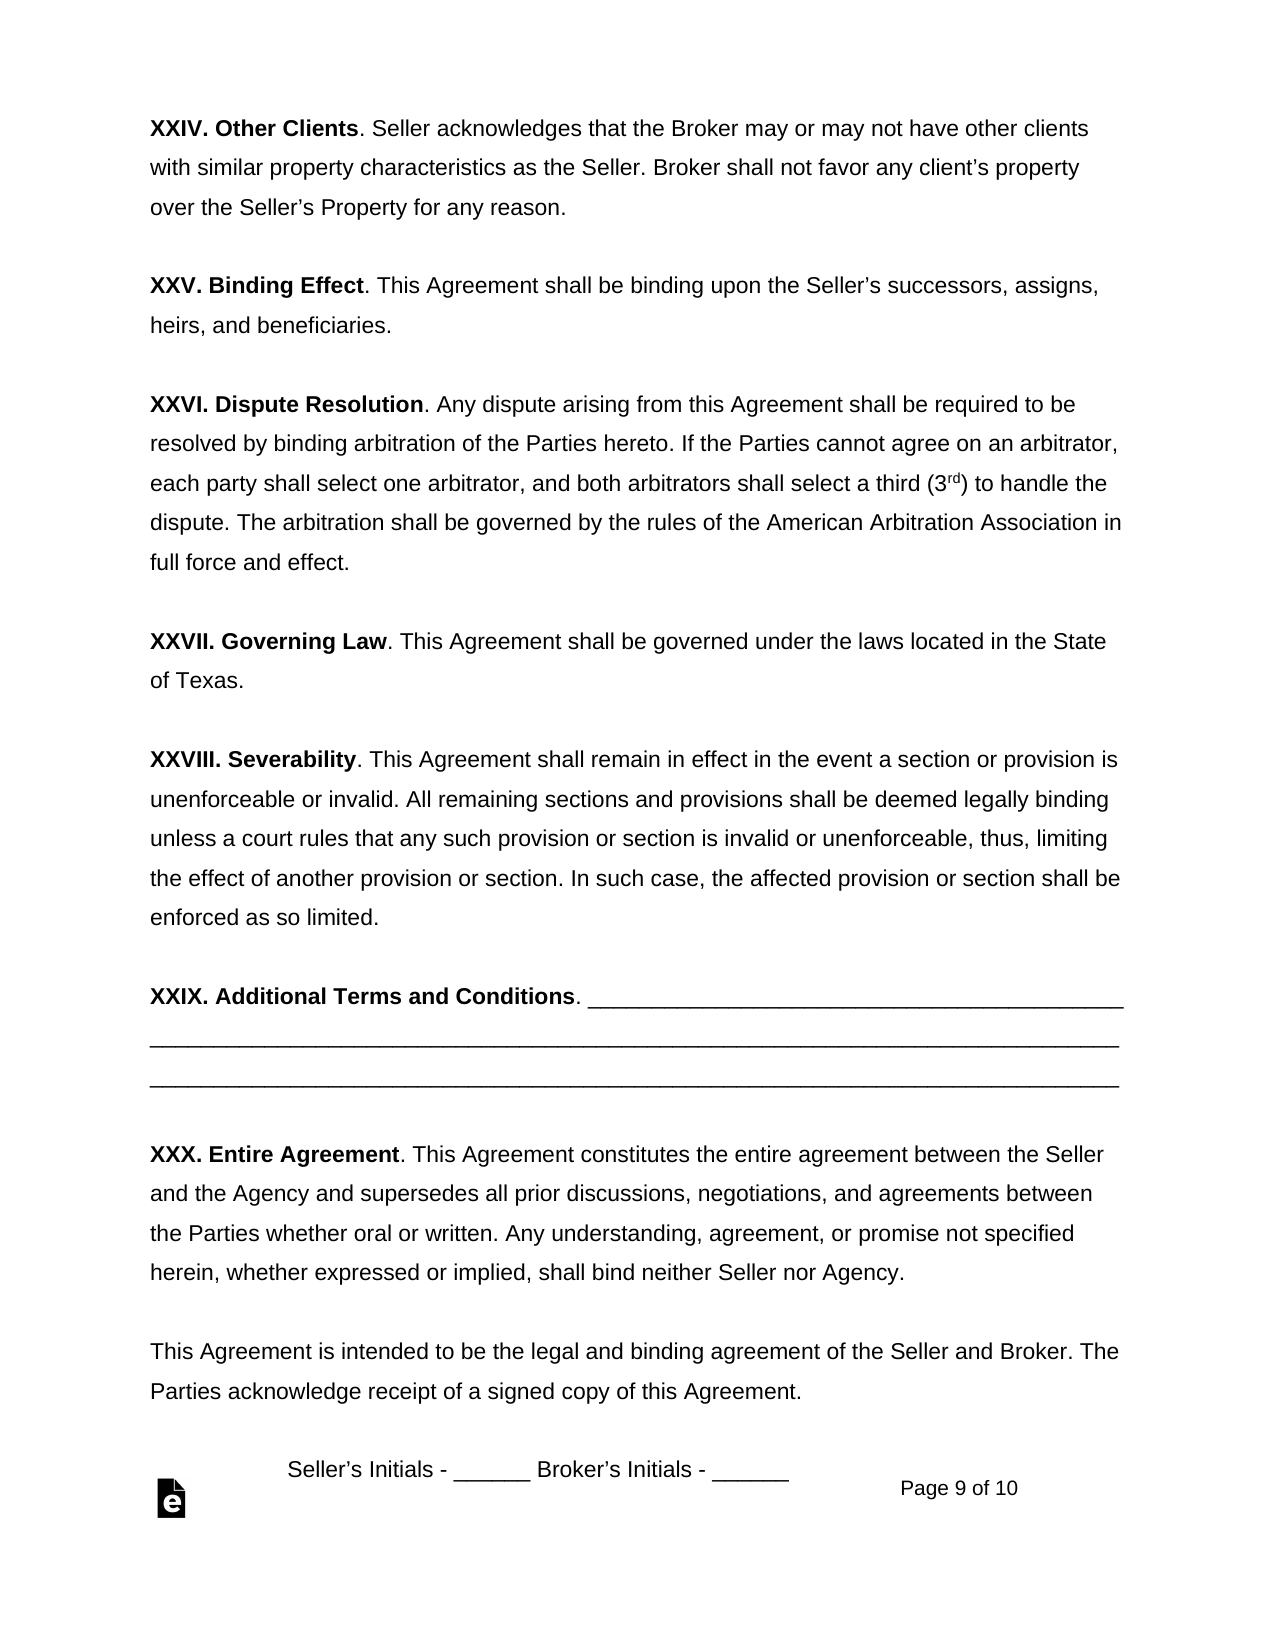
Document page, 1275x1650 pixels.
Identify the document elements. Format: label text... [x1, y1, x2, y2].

text XXVI. Dispute Resolution. Any dispute arising from this Agreement shall be required to be resolved by binding arbitration of the Parties hereto. If the Parties cannot agree on an arbitrator, each party shall select one arbitrator, and both arbitrators shall select a third (3rd) to handle the dispute. The arbitration shall be governed by the rules of the American Arbitration Association in full force and effect. [150, 391, 1125, 575]
text XXVIII. Severability. This Agreement shall remain in effect in the event a section or provision is unenforceable or invalid. All remaining sections and provisions shall be deemed legally binding unless a court rules that any such provision or section is invalid or unenforceable, thus, limiting the effect of another provision or section. In such case, the affected provision or section shall be enforced as so limited. [150, 746, 1125, 930]
text XXX. Entire Agreement. This Agreement constitutes the entire agreement between the Seller and the Agency and supersedes all prior discussions, negotiations, and agreements between the Parties whether oral or written. Any understanding, agreement, or promise not specified herein, whether expressed or implied, shall bind neither Seller nor Agency. [150, 1141, 1125, 1286]
text This Agreement is intended to be the legal and binding agreement of the Seller and Broker. The Parties acknowledge receipt of a signed copy of this Agreement. [150, 1338, 1125, 1404]
text XXVII. Governing Law. This Agreement shall be governed under the laws located in the State of Texas. [150, 628, 1125, 693]
text XXIX. Additional Terms and Conditions. __________________________________________ [150, 983, 1125, 1009]
text XXIV. Other Clients. Seller acknowledges that the Broker may or may not have other clients with similar property characteristics as the Seller. Broker shall not favor any client’s property over the Seller’s Property for any reason. [150, 114, 1125, 220]
text ____________________________________________________________________________ [150, 1022, 1125, 1049]
text XXV. Binding Effect. This Agreement shall be binding upon the Seller’s successors, assigns, heirs, and beneficiaries. [150, 272, 1125, 338]
text ____________________________________________________________________________ [150, 1062, 1125, 1088]
